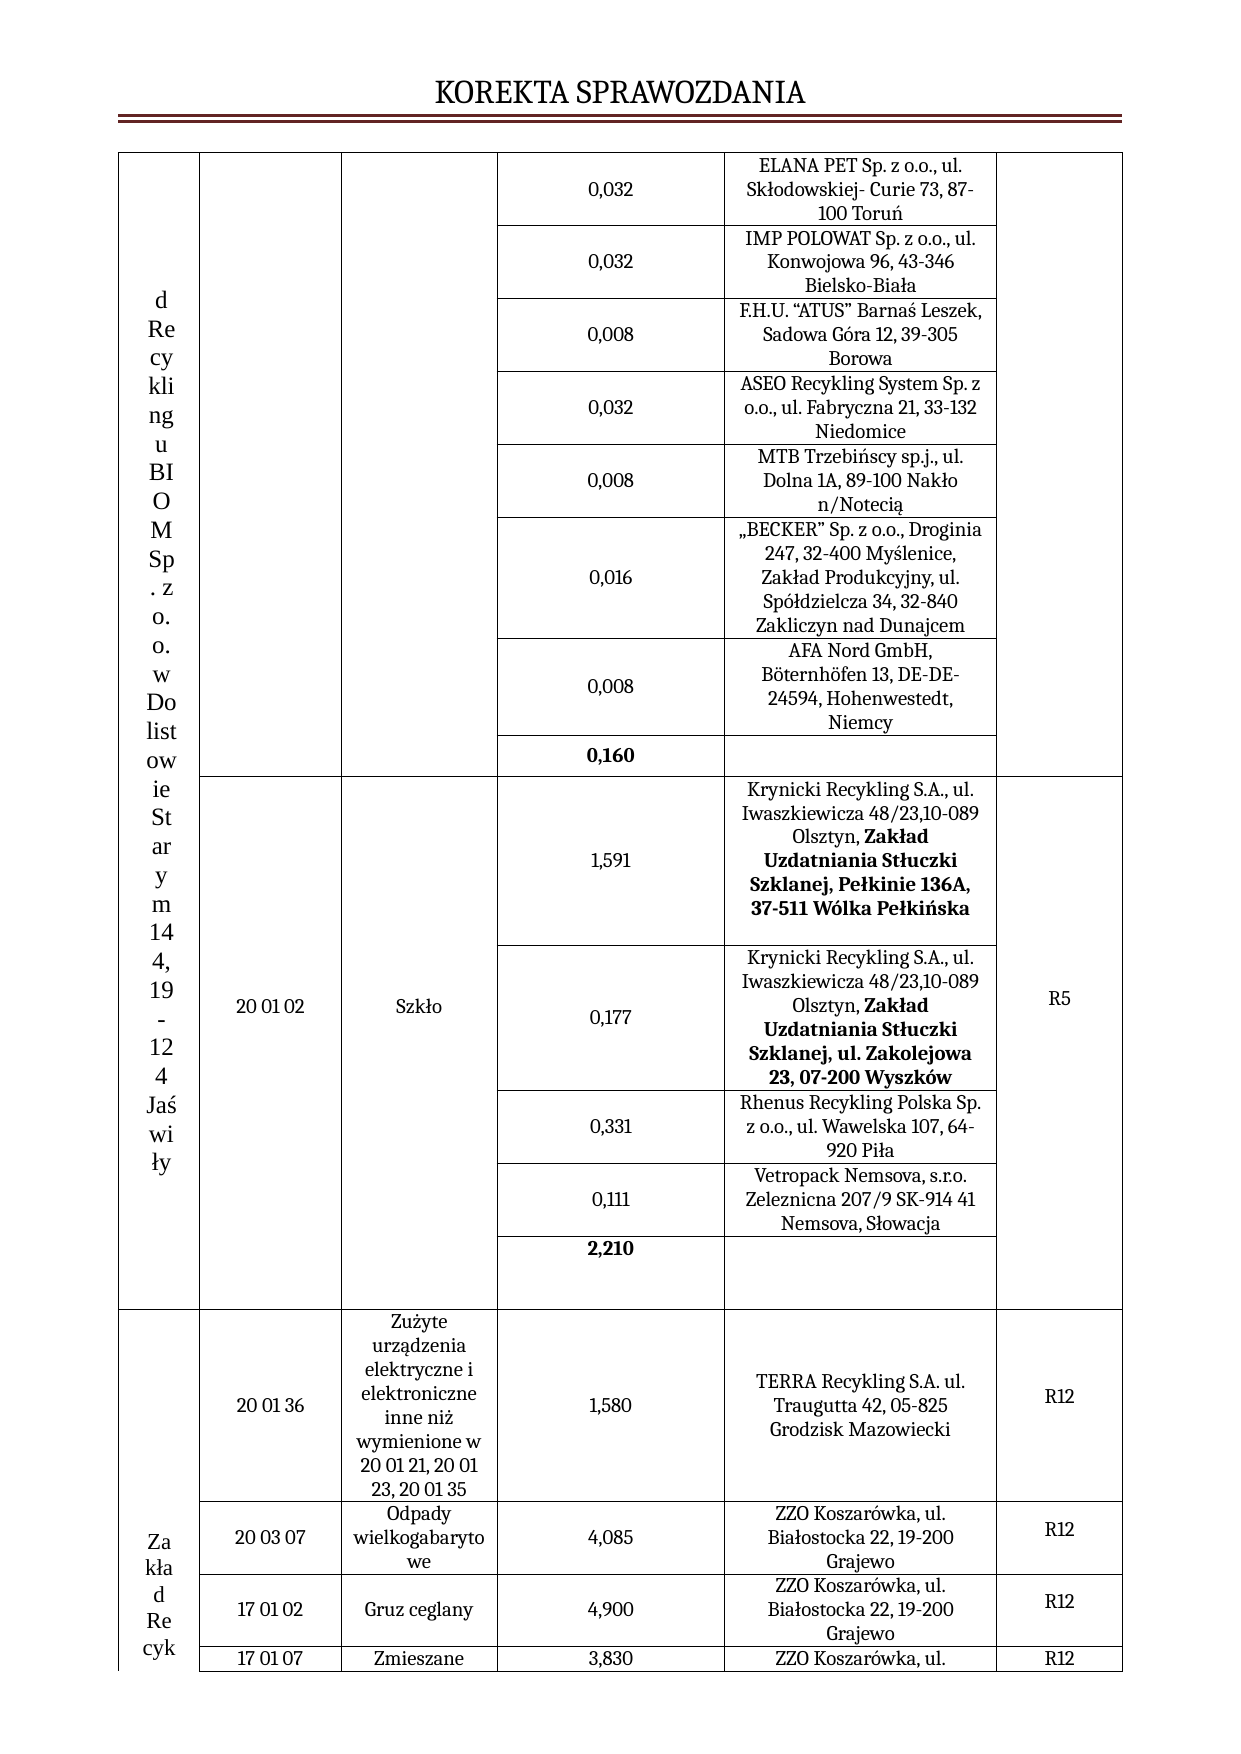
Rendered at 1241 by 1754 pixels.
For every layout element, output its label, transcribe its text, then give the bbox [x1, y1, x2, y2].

table_cell 1,580 [498, 1310, 724, 1501]
table_cell ZZO Koszarówka, ul. [725, 1647, 996, 1671]
table_cell [725, 736, 996, 776]
table_cell [997, 153, 1122, 734]
table_cell Vetropack Nemsova, s.r.o. Zeleznicna 207/9 SK-914 41 Nemsova, Słowacja [725, 1164, 996, 1236]
table_cell 1,591 [498, 777, 724, 945]
table_cell 17 01 02 [200, 1575, 341, 1646]
table_cell [342, 153, 497, 734]
table_cell R12 [997, 1502, 1122, 1574]
table_cell R5 [997, 777, 1122, 1236]
table_cell „BECKER” Sp. z o.o., Droginia 247, 32-400 Myślenice, Zakład Produkcyjny, ul. Spółdzielcza 34, 32-840 Zakliczyn nad Dunajcem [725, 518, 996, 638]
table_cell d Recyklingu BIOM Sp. z o.o. w Dolistowie Starym 144, 19-124 Jaświły [119, 153, 199, 1308]
table_cell [200, 1236, 341, 1308]
table_cell [200, 153, 341, 734]
table_cell ZZO Koszarówka, ul. Białostocka 22, 19-200 Grajewo [725, 1575, 996, 1646]
table_cell 20 01 36 [200, 1310, 341, 1501]
table_cell 4,900 [498, 1575, 724, 1646]
table_cell ZZO Koszarówka, ul. Białostocka 22, 19-200 Grajewo [725, 1502, 996, 1574]
table_cell Zmieszane [342, 1647, 497, 1671]
table_cell 0,177 [498, 946, 724, 1090]
table_cell MTB Trzebińscy sp.j., ul. Dolna 1A, 89-100 Nakło n/Notecią [725, 445, 996, 517]
table_cell Odpady wielkogabarytowe [342, 1502, 497, 1574]
table_cell [342, 1236, 497, 1308]
table_cell 2,210 [498, 1237, 724, 1308]
table_cell [200, 735, 341, 776]
table_cell Gruz ceglany [342, 1575, 497, 1646]
table_cell R12 [997, 1575, 1122, 1646]
table_cell Rhenus Recykling Polska Sp. z o.o., ul. Wawelska 107, 64-920 Piła [725, 1091, 996, 1163]
table_cell ASEO Recykling System Sp. z o.o., ul. Fabryczna 21, 33-132 Niedomice [725, 372, 996, 444]
table_cell AFA Nord GmbH, Böternhöfen 13, DE-DE-24594, Hohenwestedt, Niemcy [725, 639, 996, 734]
table_cell 0,111 [498, 1164, 724, 1236]
table_cell 0,032 [498, 372, 724, 444]
table_cell Zakład Recyklingu BIOM Sp. z o.o. w Dolistowie Starym 144, 19-124 Jaświły [119, 1501, 199, 1671]
table_cell [119, 1310, 199, 1501]
table_cell [997, 735, 1122, 776]
table_cell 0,008 [498, 639, 724, 734]
table_cell 0,008 [498, 445, 724, 517]
table_cell 4,085 [498, 1502, 724, 1574]
table_cell 0,160 [498, 736, 724, 776]
table_cell IMP POLOWAT Sp. z o.o., ul. Konwojowa 96, 43-346 Bielsko-Biała [725, 226, 996, 298]
table_cell Krynicki Recykling S.A., ul. Iwaszkiewicza 48/23,10-089 Olsztyn, Zakład Uzdatniania Stłuczki Szklanej, ul. Zakolejowa 23, 07-200 Wyszków [725, 946, 996, 1090]
table_cell [725, 1237, 996, 1308]
table_cell Zużyte urządzenia elektryczne i elektroniczne inne niż wymienione w 20 01 21, 20 01 23, 20 01 35 [342, 1310, 497, 1501]
table_cell 0,008 [498, 299, 724, 371]
table_cell Szkło [342, 777, 497, 1236]
table_cell 0,032 [498, 226, 724, 298]
table_cell TERRA Recykling S.A. ul. Traugutta 42, 05-825 Grodzisk Mazowiecki [725, 1310, 996, 1501]
table_cell Krynicki Recykling S.A., ul. Iwaszkiewicza 48/23,10-089 Olsztyn, Zakład Uzdatniania Stłuczki Szklanej, Pełkinie 136A, 37-511 Wólka Pełkińska [725, 777, 996, 945]
table_cell 0,016 [498, 518, 724, 638]
table_cell 20 03 07 [200, 1502, 341, 1574]
table_cell R12 [997, 1310, 1122, 1501]
table_cell 17 01 07 [200, 1647, 341, 1671]
table_cell [342, 735, 497, 776]
table_cell R12 [997, 1647, 1122, 1671]
table_cell [997, 1236, 1122, 1308]
table_cell 0,331 [498, 1091, 724, 1163]
table_cell ELANA PET Sp. z o.o., ul. Skłodowskiej- Curie 73, 87-100 Toruń [725, 153, 996, 225]
table_cell F.H.U. “ATUS” Barnaś Leszek, Sadowa Góra 12, 39-305 Borowa [725, 299, 996, 371]
table_cell 20 01 02 [200, 777, 341, 1236]
table_cell 3,830 [498, 1647, 724, 1671]
table_cell 0,032 [498, 153, 724, 225]
